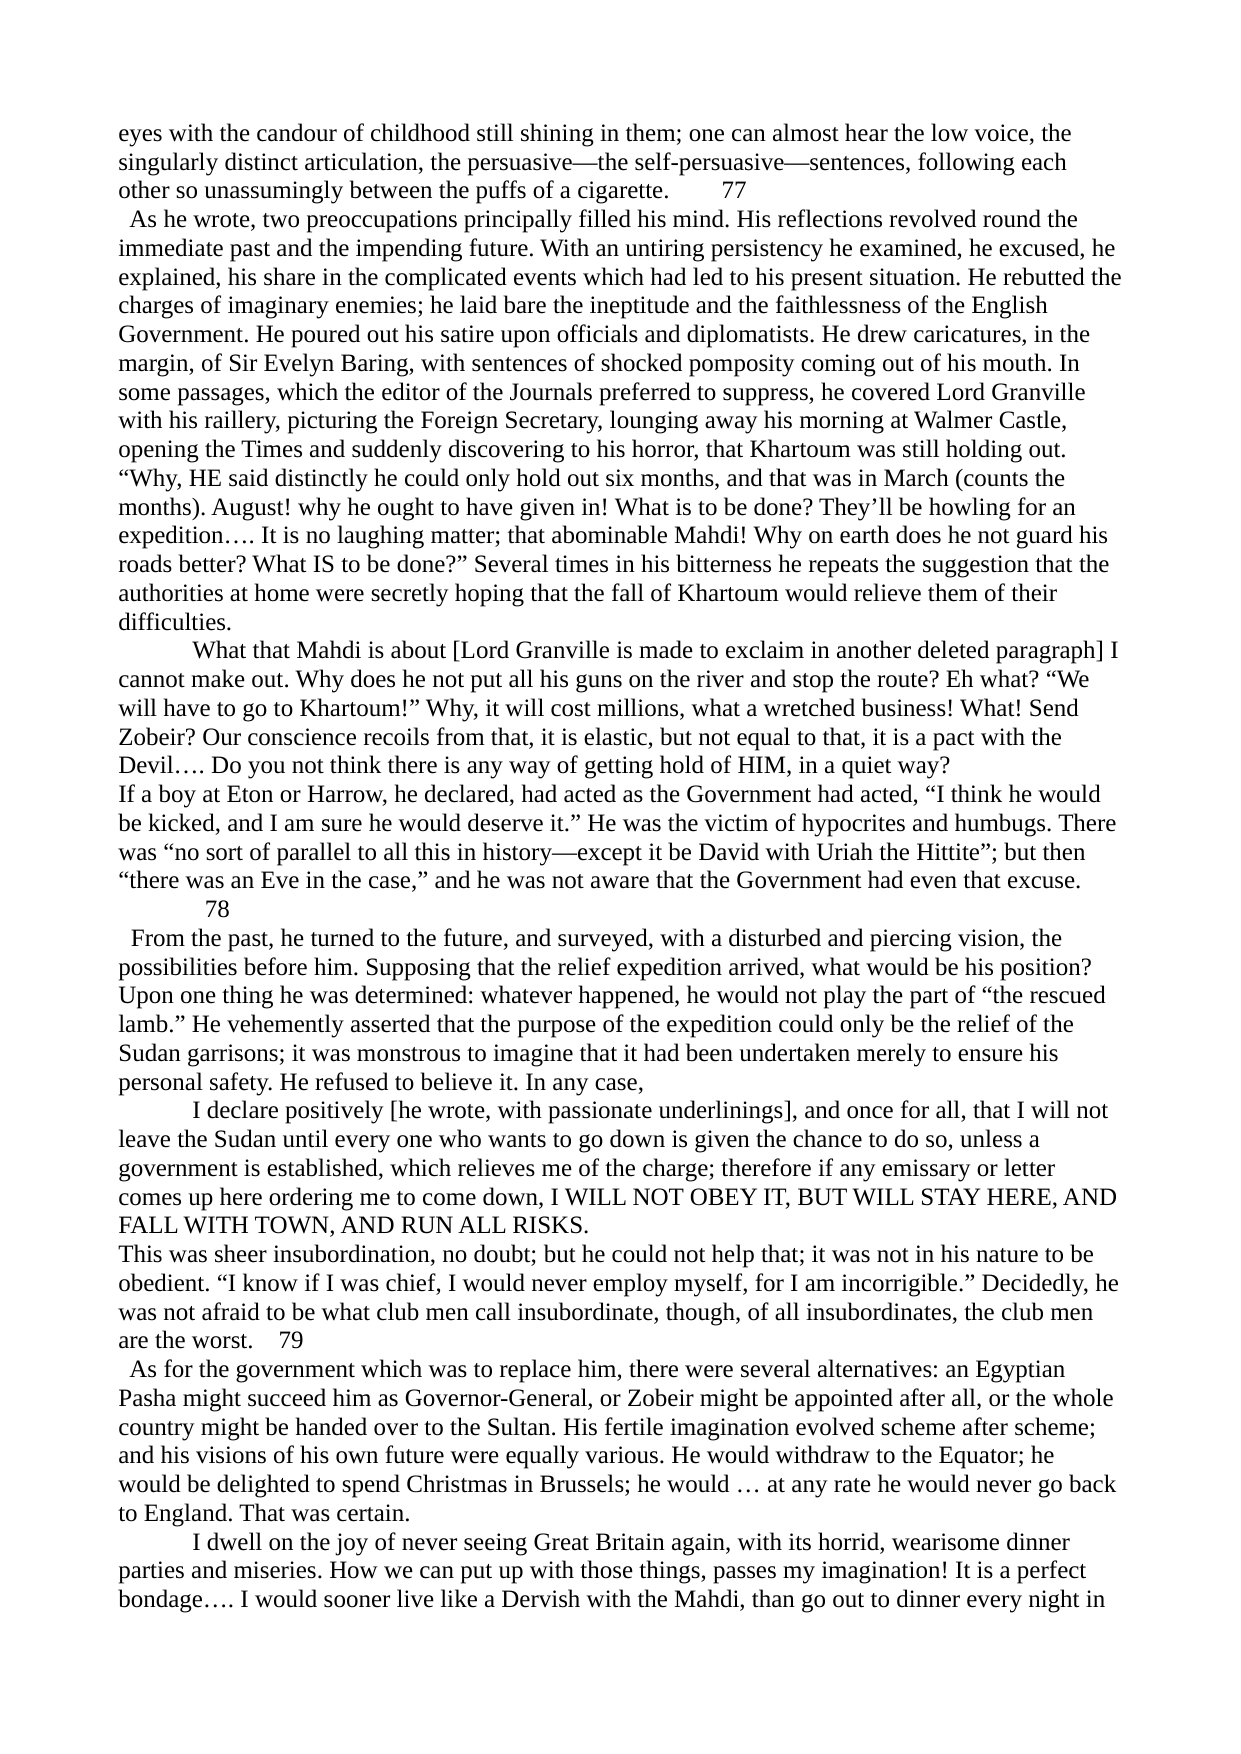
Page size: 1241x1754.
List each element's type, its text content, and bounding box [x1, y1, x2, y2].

text As he wrote, two preoccupations principally filled his mind. His reflections revolved round the immediate past and the impending future. With an untiring persistency he examined, he excused, he explained, his share in the complicated events which had led to his present situation. He rebutted the charges of imaginary enemies; he laid bare the ineptitude and the faithlessness of the English Government. He poured out his satire upon officials and diplomatists. He drew caricatures, in the margin, of Sir Evelyn Baring, with sentences of shocked pomposity coming out of his mouth. In some passages, which the editor of the Journals preferred to suppress, he covered Lord Granville with his raillery, picturing the Foreign Secretary, lounging away his morning at Walmer Castle, opening the Times and suddenly discovering to his horror, that Khartoum was still holding out. “Why, HE said distinctly he could only hold out six months, and that was in March (counts the months). August! why he ought to have given in! What is to be done? They’ll be howling for an expedition…. It is no laughing matter; that abominable Mahdi! Why on earth does he not guard his roads better? What IS to be done?” Several times in his bitterness he repeats the suggestion that the authorities at home were secretly hoping that the fall of Khartoum would relieve them of their difficulties. [118, 204, 1122, 636]
text From the past, he turned to the future, and surveyed, with a disturbed and piercing vision, the possibilities before him. Supposing that the relief expedition arrived, what would be his position? Upon one thing he was determined: whatever happened, he would not play the part of “the rescued lamb.” He vehemently asserted that the purpose of the expedition could only be the relief of the Sudan garrisons; it was monstrous to imagine that it had been undertaken merely to ensure his personal safety. He refused to believe it. In any case, [118, 923, 1122, 1096]
text If a boy at Eton or Harrow, he declared, had acted as the Government had acted, “I think he would be kicked, and I am sure he would deserve it.” He was the victim of hypocrites and humbugs. There was “no sort of parallel to all this in history—except it be David with Uriah the Hittite”; but then “there was an Eve in the case,” and he was not aware that the Government had even that excuse. 78 [118, 779, 1122, 923]
text I dwell on the joy of never seeing Great Britain again, with its horrid, wearisome dinner parties and miseries. How we can put up with those things, passes my imagination! It is a perfect bondage…. I would sooner live like a Dervish with the Mahdi, than go out to dinner every night in [118, 1527, 1122, 1613]
text What that Mahdi is about [Lord Granville is made to exclaim in another deleted paragraph] I cannot make out. Why does he not put all his guns on the river and stop the route? Eh what? “We will have to go to Khartoum!” Why, it will cost millions, what a wretched business! What! Send Zobeir? Our conscience recoils from that, it is elastic, but not equal to that, it is a pact with the Devil…. Do you not think there is any way of getting hold of HIM, in a quiet way? [118, 636, 1122, 779]
text As for the government which was to replace him, there were several alternatives: an Egyptian Pasha might succeed him as Governor-General, or Zobeir might be appointed after all, or the whole country might be handed over to the Sultan. His fertile imagination evolved scheme after scheme; and his visions of his own future were equally various. He would withdraw to the Equator; he would be delighted to spend Christmas in Brussels; he would … at any rate he would never go back to England. That was certain. [118, 1354, 1122, 1527]
text eyes with the candour of childhood still shining in them; one can almost hear the low voice, the singularly distinct articulation, the persuasive—the self-persuasive—sentences, following each other so unassumingly between the puffs of a cigarette. 77 [118, 118, 1122, 204]
text This was sheer insubordination, no doubt; but he could not help that; it was not in his nature to be obedient. “I know if I was chief, I would never employ myself, for I am incorrigible.” Decidedly, he was not afraid to be what club men call insubordinate, though, of all insubordinates, the club men are the worst. 79 [118, 1239, 1122, 1354]
text I declare positively [he wrote, with passionate underlinings], and once for all, that I will not leave the Sudan until every one who wants to go down is given the chance to do so, unless a government is established, which relieves me of the charge; therefore if any emissary or letter comes up here ordering me to come down, I WILL NOT OBEY IT, BUT WILL STAY HERE, AND FALL WITH TOWN, AND RUN ALL RISKS. [118, 1096, 1122, 1239]
